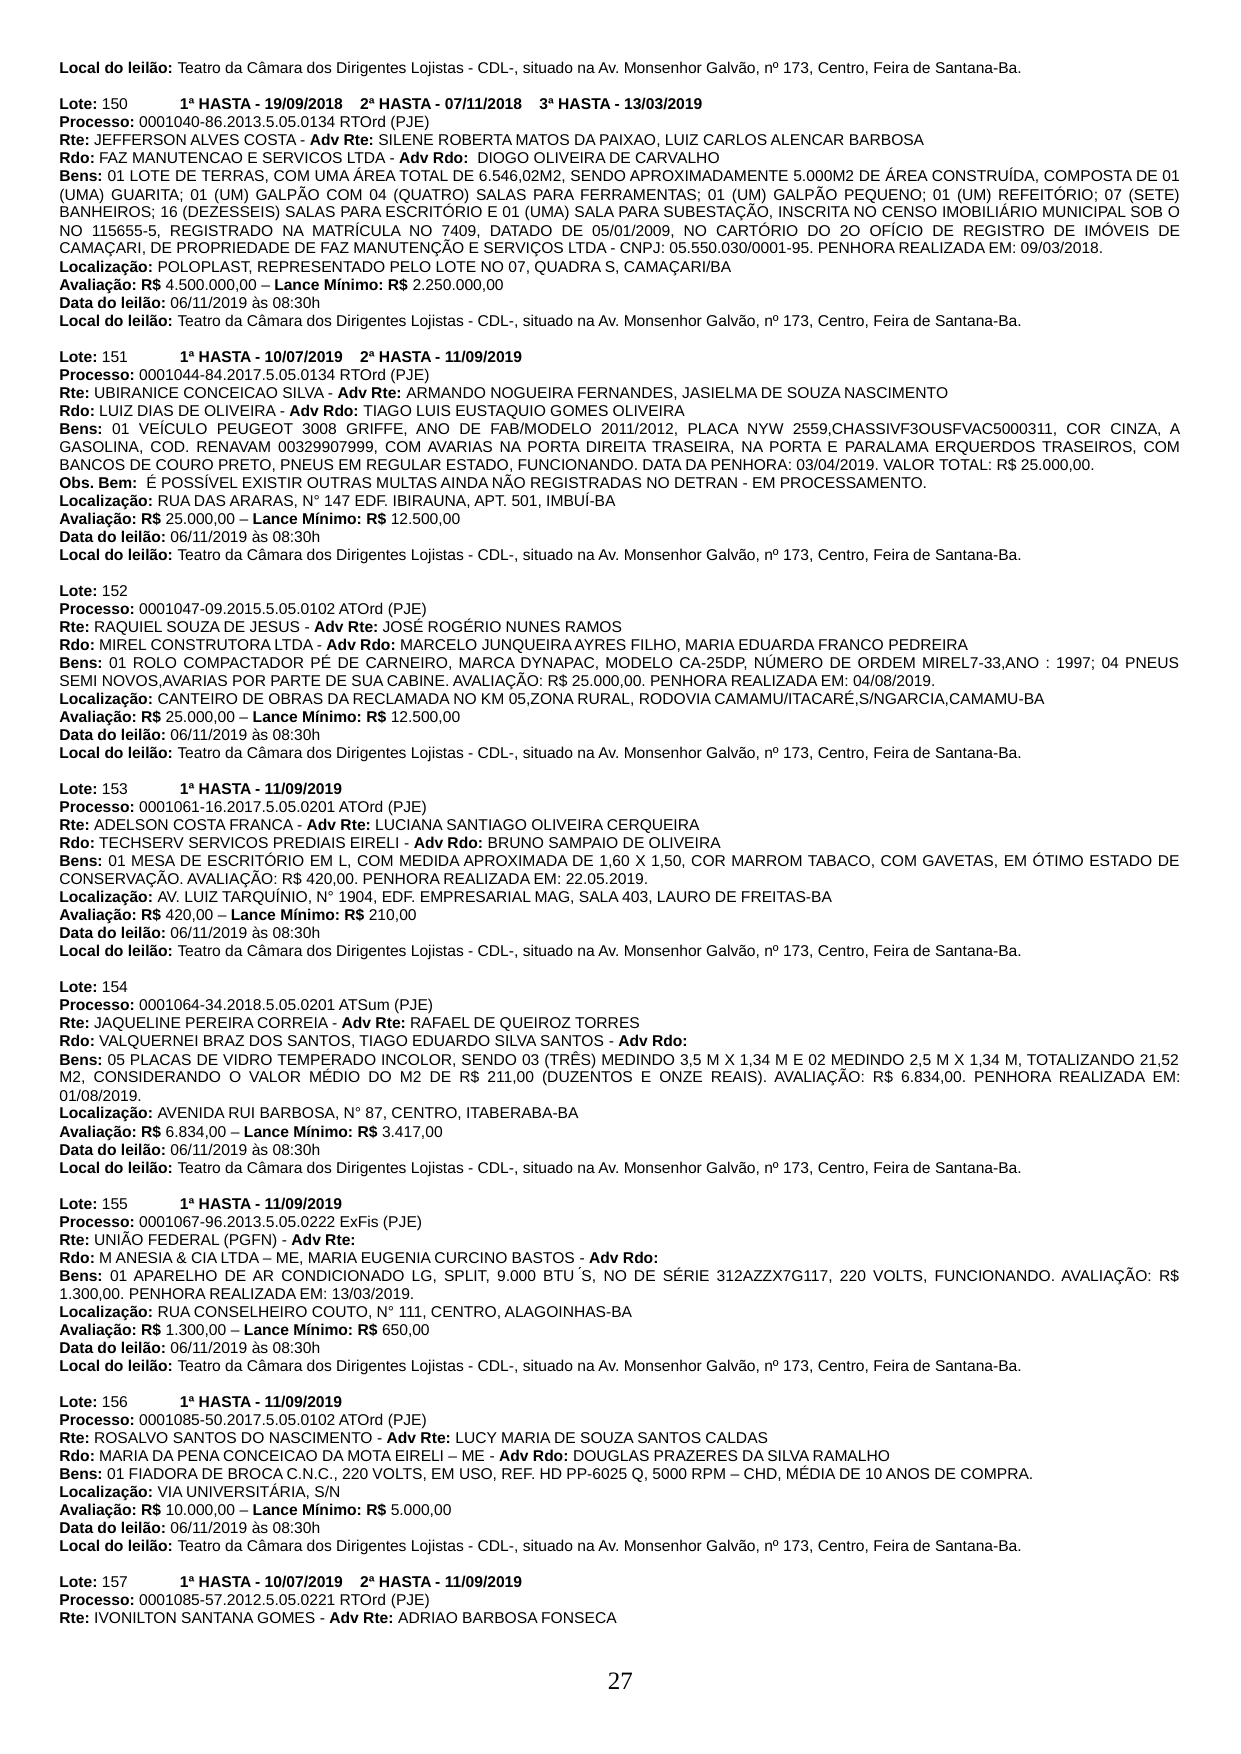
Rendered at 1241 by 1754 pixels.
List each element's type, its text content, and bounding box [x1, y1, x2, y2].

text Bens: 01 LOTE DE TERRAS, COM UMA ÁREA TOTAL DE 6.546,02M2, SENDO APROXIMADAMENTE 5.000M2 DE ÁREA CONSTRUÍDA, COMPOSTA DE 01 (UMA) GUARITA; 01 (UM) GALPÃO COM 04 (QUATRO) SALAS PARA FERRAMENTAS; 01 (UM) GALPÃO PEQUENO; 01 (UM) REFEITÓRIO; 07 (SETE) BANHEIROS; 16 (DEZESSEIS) SALAS PARA ESCRITÓRIO E 01 (UMA) SALA PARA SUBESTAÇÃO, INSCRITA NO CENSO IMOBILIÁRIO MUNICIPAL SOB O NO 115655-5, REGISTRADO NA MATRÍCULA NO 7409, DATADO DE 05/01/2009, NO CARTÓRIO DO 2O OFÍCIO DE REGISTRO DE IMÓVEIS DE CAMAÇARI, DE PROPRIEDADE DE FAZ MANUTENÇÃO E SERVIÇOS LTDA - CNPJ: 05.550.030/0001-95. PENHORA REALIZADA EM: 09/03/2018. [59, 167, 1181, 257]
text Local do leilão: Teatro da Câmara dos Dirigentes Lojistas - CDL-, situado na Av. Monsenhor Galvão, nº 173, Centro, Feira de Santana-Ba. [59, 546, 1181, 564]
text Lote: 156 1ª HASTA - 11/09/2019 [59, 1393, 1181, 1411]
text Bens: 05 PLACAS DE VIDRO TEMPERADO INCOLOR, SENDO 03 (TRÊS) MEDINDO 3,5 M X 1,34 M E 02 MEDINDO 2,5 M X 1,34 M, TOTALIZANDO 21,52 M2, CONSIDERANDO O VALOR MÉDIO DO M2 DE R$ 211,00 (DUZENTOS E ONZE REAIS). AVALIAÇÃO: R$ 6.834,00. PENHORA REALIZADA EM: 01/08/2019. [59, 1050, 1181, 1104]
text Rdo: VALQUERNEI BRAZ DOS SANTOS, TIAGO EDUARDO SILVA SANTOS - Adv Rdo: [59, 1032, 1181, 1050]
text Avaliação: R$ 25.000,00 – Lance Mínimo: R$ 12.500,00 [59, 708, 1181, 726]
text Data do leilão: 06/11/2019 às 08:30h [59, 528, 1181, 546]
text Localização: VIA UNIVERSITÁRIA, S/N [59, 1483, 1181, 1501]
text Lote: 155 1ª HASTA - 11/09/2019 [59, 1194, 1181, 1212]
text Avaliação: R$ 25.000,00 – Lance Mínimo: R$ 12.500,00 [59, 509, 1181, 528]
text Lote: 152 [59, 582, 1181, 600]
text Localização: POLOPLAST, REPRESENTADO PELO LOTE NO 07, QUADRA S, CAMAÇARI/BA [59, 257, 1181, 275]
text Avaliação: R$ 6.834,00 – Lance Mínimo: R$ 3.417,00 [59, 1122, 1181, 1140]
text Processo: 0001040-86.2013.5.05.0134 RTOrd (PJE) [59, 113, 1181, 131]
text Lote: 150 1ª HASTA - 19/09/2018 2ª HASTA - 07/11/2018 3ª HASTA - 13/03/2019 [59, 95, 1181, 113]
text Bens: 01 FIADORA DE BROCA C.N.C., 220 VOLTS, EM USO, REF. HD PP-6025 Q, 5000 RPM – CHD, MÉDIA DE 10 ANOS DE COMPRA. [59, 1465, 1181, 1483]
text Avaliação: R$ 420,00 – Lance Mínimo: R$ 210,00 [59, 906, 1181, 924]
text Rte: RAQUIEL SOUZA DE JESUS - Adv Rte: JOSÉ ROGÉRIO NUNES RAMOS [59, 618, 1181, 636]
text Data do leilão: 06/11/2019 às 08:30h [59, 293, 1181, 311]
text Rte: UBIRANICE CONCEICAO SILVA - Adv Rte: ARMANDO NOGUEIRA FERNANDES, JASIELMA DE SOUZA NASCIMENTO [59, 383, 1181, 401]
text Local do leilão: Teatro da Câmara dos Dirigentes Lojistas - CDL-, situado na Av. Monsenhor Galvão, nº 173, Centro, Feira de Santana-Ba. [59, 1537, 1181, 1555]
text Data do leilão: 06/11/2019 às 08:30h [59, 726, 1181, 744]
text Rdo: FAZ MANUTENCAO E SERVICOS LTDA - Adv Rdo: DIOGO OLIVEIRA DE CARVALHO [59, 149, 1181, 167]
text Lote: 153 1ª HASTA - 11/09/2019 [59, 780, 1181, 798]
text Lote: 157 1ª HASTA - 10/07/2019 2ª HASTA - 11/09/2019 [59, 1573, 1181, 1591]
text Processo: 0001061-16.2017.5.05.0201 ATOrd (PJE) [59, 798, 1181, 816]
text Rdo: MIREL CONSTRUTORA LTDA - Adv Rdo: MARCELO JUNQUEIRA AYRES FILHO, MARIA EDUARDA FRANCO PEDREIRA [59, 636, 1181, 654]
text Bens: 01 ROLO COMPACTADOR PÉ DE CARNEIRO, MARCA DYNAPAC, MODELO CA-25DP, NÚMERO DE ORDEM MIREL7-33,ANO : 1997; 04 PNEUS SEMI NOVOS,AVARIAS POR PARTE DE SUA CABINE. AVALIAÇÃO: R$ 25.000,00. PENHORA REALIZADA EM: 04/08/2019. [59, 654, 1181, 690]
text Avaliação: R$ 1.300,00 – Lance Mínimo: R$ 650,00 [59, 1321, 1181, 1338]
text Processo: 0001085-57.2012.5.05.0221 RTOrd (PJE) [59, 1591, 1181, 1609]
text Local do leilão: Teatro da Câmara dos Dirigentes Lojistas - CDL-, situado na Av. Monsenhor Galvão, nº 173, Centro, Feira de Santana-Ba. [59, 942, 1181, 960]
text Local do leilão: Teatro da Câmara dos Dirigentes Lojistas - CDL-, situado na Av. Monsenhor Galvão, nº 173, Centro, Feira de Santana-Ba. [59, 59, 1181, 77]
text Local do leilão: Teatro da Câmara dos Dirigentes Lojistas - CDL-, situado na Av. Monsenhor Galvão, nº 173, Centro, Feira de Santana-Ba. [59, 1158, 1181, 1176]
text Rte: IVONILTON SANTANA GOMES - Adv Rte: ADRIAO BARBOSA FONSECA [59, 1609, 1181, 1627]
text Processo: 0001044-84.2017.5.05.0134 RTOrd (PJE) [59, 365, 1181, 383]
text Rdo: LUIZ DIAS DE OLIVEIRA - Adv Rdo: TIAGO LUIS EUSTAQUIO GOMES OLIVEIRA [59, 401, 1181, 419]
text Processo: 0001067-96.2013.5.05.0222 ExFis (PJE) [59, 1212, 1181, 1230]
text Processo: 0001085-50.2017.5.05.0102 ATOrd (PJE) [59, 1411, 1181, 1429]
text Avaliação: R$ 4.500.000,00 – Lance Mínimo: R$ 2.250.000,00 [59, 275, 1181, 293]
text Localização: RUA CONSELHEIRO COUTO, N° 111, CENTRO, ALAGOINHAS-BA [59, 1302, 1181, 1321]
text Bens: 01 APARELHO DE AR CONDICIONADO LG, SPLIT, 9.000 BTU ́S, NO DE SÉRIE 312AZZX7G117, 220 VOLTS, FUNCIONANDO. AVALIAÇÃO: R$ 1.300,00. PENHORA REALIZADA EM: 13/03/2019. [59, 1266, 1181, 1302]
text Local do leilão: Teatro da Câmara dos Dirigentes Lojistas - CDL-, situado na Av. Monsenhor Galvão, nº 173, Centro, Feira de Santana-Ba. [59, 311, 1181, 329]
text Rdo: M ANESIA & CIA LTDA – ME, MARIA EUGENIA CURCINO BASTOS - Adv Rdo: [59, 1248, 1181, 1266]
text Rte: ROSALVO SANTOS DO NASCIMENTO - Adv Rte: LUCY MARIA DE SOUZA SANTOS CALDAS [59, 1429, 1181, 1447]
text Bens: 01 MESA DE ESCRITÓRIO EM L, COM MEDIDA APROXIMADA DE 1,60 X 1,50, COR MARROM TABACO, COM GAVETAS, EM ÓTIMO ESTADO DE CONSERVAÇÃO. AVALIAÇÃO: R$ 420,00. PENHORA REALIZADA EM: 22.05.2019. [59, 852, 1181, 888]
text Rte: UNIÃO FEDERAL (PGFN) - Adv Rte: [59, 1230, 1181, 1248]
text Processo: 0001047-09.2015.5.05.0102 ATOrd (PJE) [59, 600, 1181, 618]
text Local do leilão: Teatro da Câmara dos Dirigentes Lojistas - CDL-, situado na Av. Monsenhor Galvão, nº 173, Centro, Feira de Santana-Ba. [59, 1357, 1181, 1374]
text Avaliação: R$ 10.000,00 – Lance Mínimo: R$ 5.000,00 [59, 1501, 1181, 1519]
text Data do leilão: 06/11/2019 às 08:30h [59, 1140, 1181, 1158]
text Data do leilão: 06/11/2019 às 08:30h [59, 1519, 1181, 1537]
text Rdo: MARIA DA PENA CONCEICAO DA MOTA EIRELI – ME - Adv Rdo: DOUGLAS PRAZERES DA SILVA RAMALHO [59, 1447, 1181, 1465]
text Data do leilão: 06/11/2019 às 08:30h [59, 1338, 1181, 1357]
text Localização: CANTEIRO DE OBRAS DA RECLAMADA NO KM 05,ZONA RURAL, RODOVIA CAMAMU/ITACARÉ,S/NGARCIA,CAMAMU-BA [59, 690, 1181, 708]
text Rte: JEFFERSON ALVES COSTA - Adv Rte: SILENE ROBERTA MATOS DA PAIXAO, LUIZ CARLOS ALENCAR BARBOSA [59, 131, 1181, 149]
text Lote: 151 1ª HASTA - 10/07/2019 2ª HASTA - 11/09/2019 [59, 347, 1181, 365]
text Rte: ADELSON COSTA FRANCA - Adv Rte: LUCIANA SANTIAGO OLIVEIRA CERQUEIRA [59, 816, 1181, 834]
text Localização: RUA DAS ARARAS, N° 147 EDF. IBIRAUNA, APT. 501, IMBUÍ-BA [59, 492, 1181, 509]
text Data do leilão: 06/11/2019 às 08:30h [59, 924, 1181, 942]
text Obs. Bem: É POSSÍVEL EXISTIR OUTRAS MULTAS AINDA NÃO REGISTRADAS NO DETRAN - EM PROCESSAMENTO. [59, 473, 1181, 492]
text Localização: AVENIDA RUI BARBOSA, N° 87, CENTRO, ITABERABA-BA [59, 1104, 1181, 1122]
text Processo: 0001064-34.2018.5.05.0201 ATSum (PJE) [59, 996, 1181, 1014]
text Bens: 01 VEÍCULO PEUGEOT 3008 GRIFFE, ANO DE FAB/MODELO 2011/2012, PLACA NYW 2559,CHASSIVF3OUSFVAC5000311, COR CINZA, A GASOLINA, COD. RENAVAM 00329907999, COM AVARIAS NA PORTA DIREITA TRASEIRA, NA PORTA E PARALAMA ERQUERDOS TRASEIROS, COM BANCOS DE COURO PRETO, PNEUS EM REGULAR ESTADO, FUNCIONANDO. DATA DA PENHORA: 03/04/2019. VALOR TOTAL: R$ 25.000,00. [59, 419, 1181, 473]
text Rdo: TECHSERV SERVICOS PREDIAIS EIRELI - Adv Rdo: BRUNO SAMPAIO DE OLIVEIRA [59, 834, 1181, 852]
text Lote: 154 [59, 978, 1181, 996]
text Local do leilão: Teatro da Câmara dos Dirigentes Lojistas - CDL-, situado na Av. Monsenhor Galvão, nº 173, Centro, Feira de Santana-Ba. [59, 744, 1181, 762]
text Localização: AV. LUIZ TARQUÍNIO, N° 1904, EDF. EMPRESARIAL MAG, SALA 403, LAURO DE FREITAS-BA [59, 888, 1181, 906]
text Rte: JAQUELINE PEREIRA CORREIA - Adv Rte: RAFAEL DE QUEIROZ TORRES [59, 1014, 1181, 1032]
